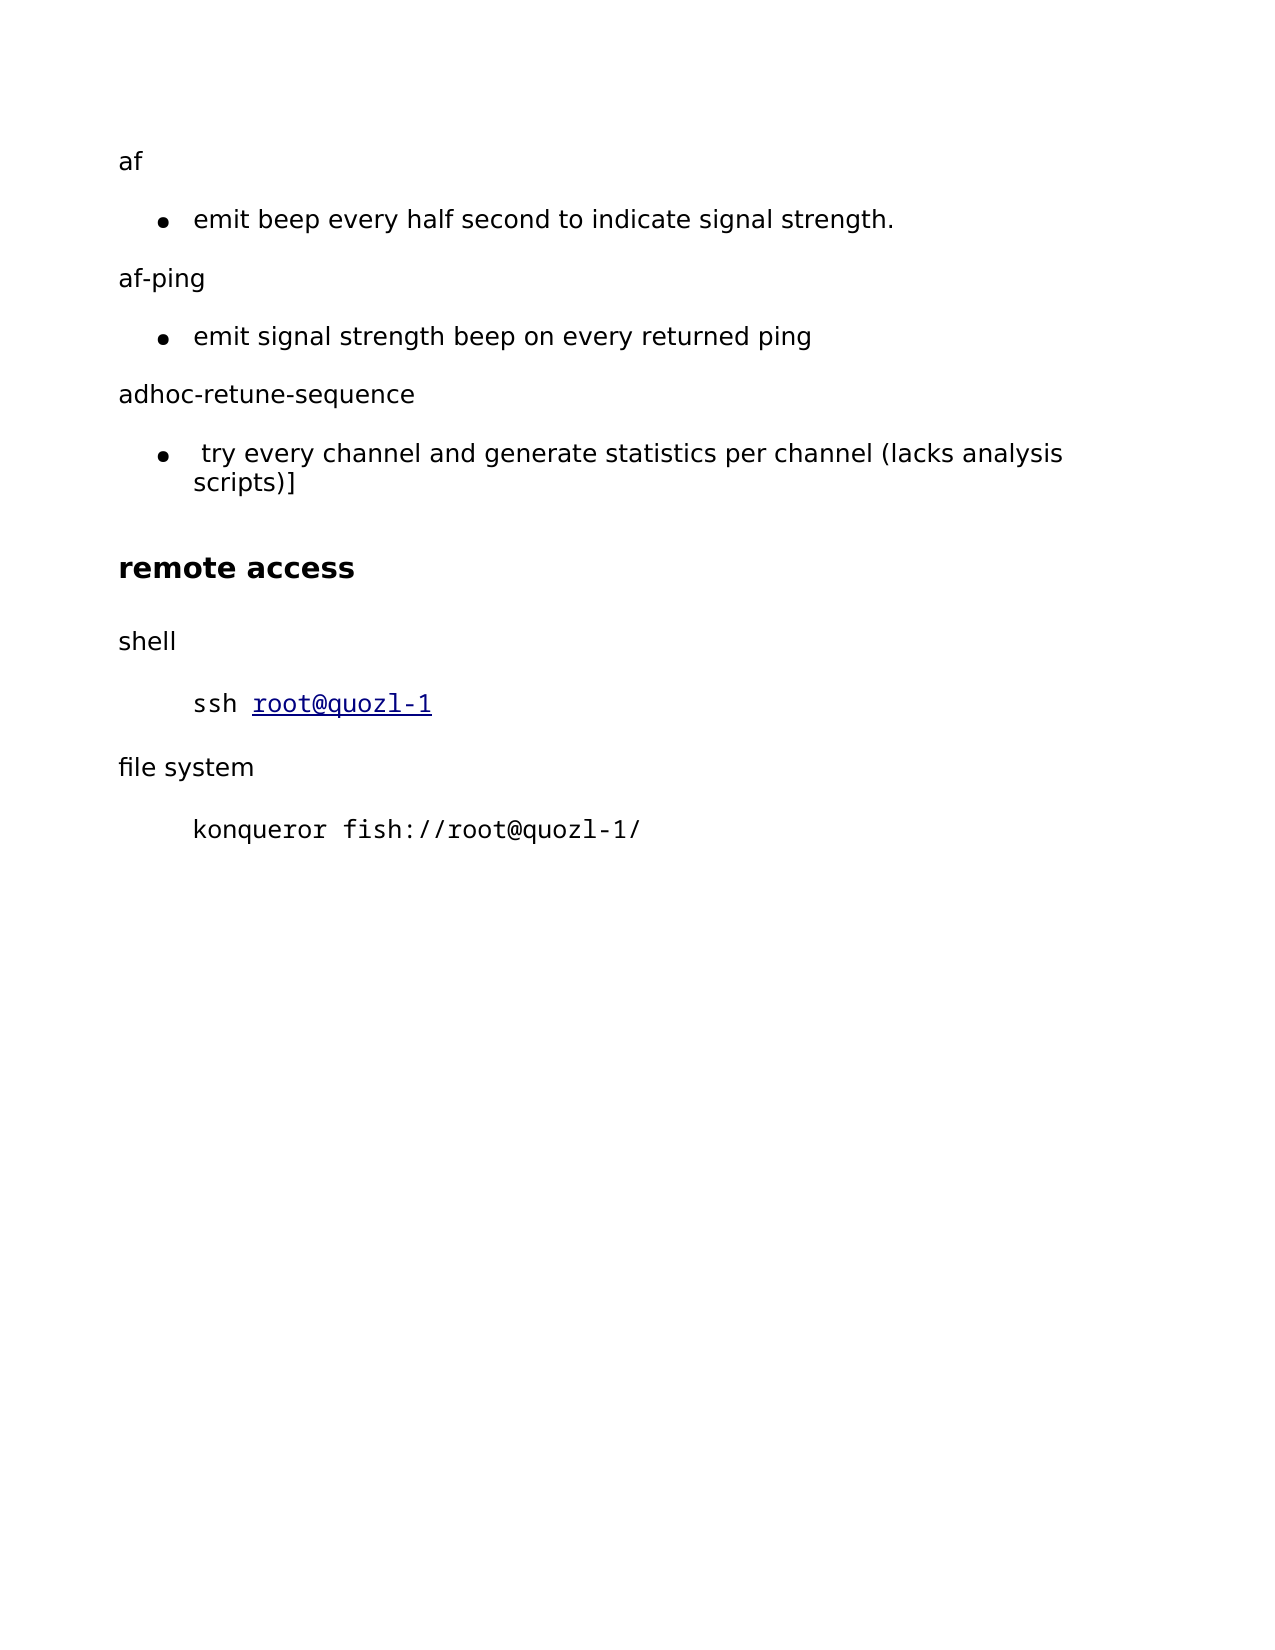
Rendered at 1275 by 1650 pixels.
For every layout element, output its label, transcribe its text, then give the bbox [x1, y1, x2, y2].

text af-ping [118, 264, 1157, 293]
text ssh root@quozl-1 [192, 685, 1157, 719]
text konqueror fish://root@quozl-1/ [192, 812, 1157, 846]
text file system [118, 753, 1157, 783]
text af [118, 147, 1157, 176]
list emit beep every half second to indicate signal strength. [156, 206, 1157, 235]
list try every channel and generate statistics per channel (lacks analysis scripts)] [156, 439, 1157, 497]
text shell [118, 627, 1157, 656]
list emit signal strength beep on every returned ping [156, 322, 1157, 351]
text adhoc-retune-sequence [118, 381, 1157, 410]
subtitle remote access [118, 551, 1157, 585]
